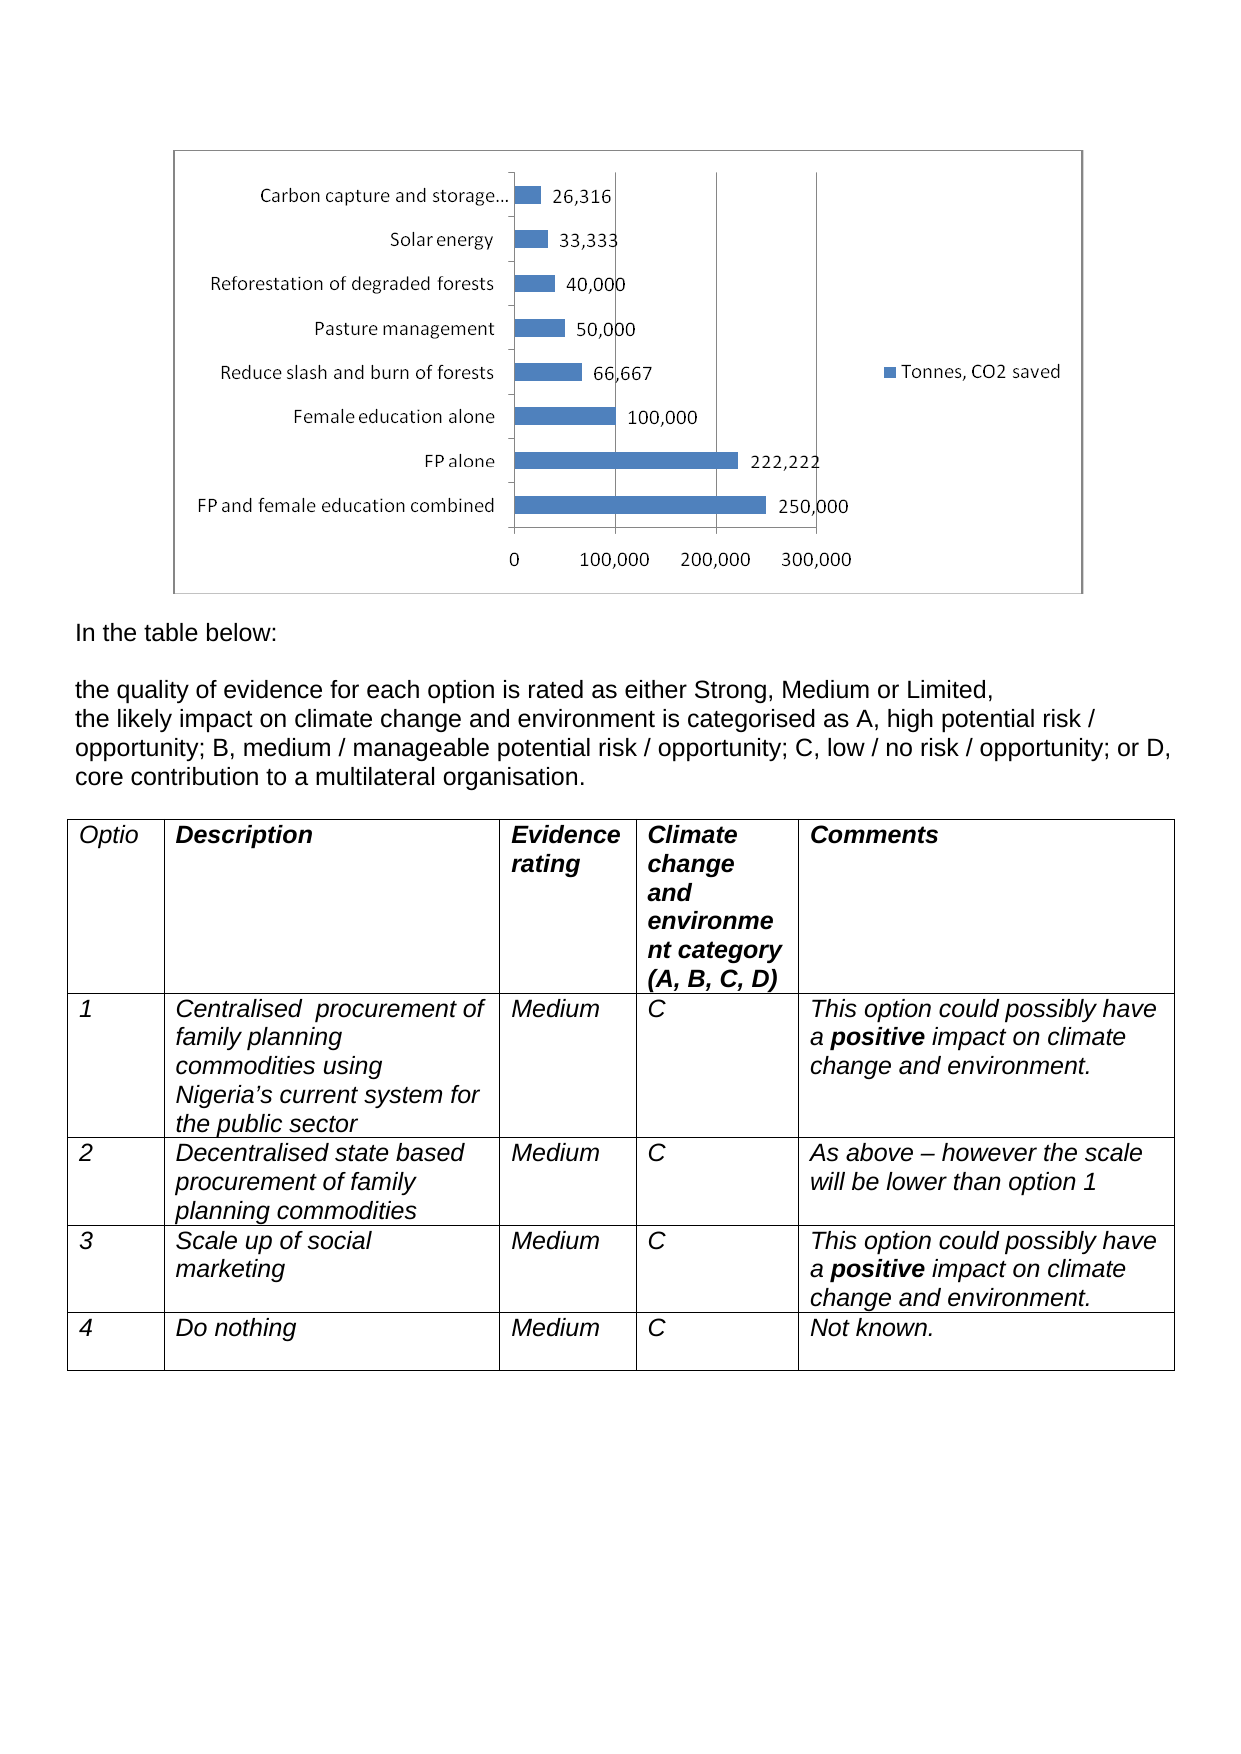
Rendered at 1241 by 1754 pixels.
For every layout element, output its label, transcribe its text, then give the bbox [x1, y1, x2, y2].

table_cell 3 [68, 1226, 164, 1312]
table_cell This option could possibly have a positive impact on climate change and environment. [799, 994, 1174, 1137]
table_cell This option could possibly have a positive impact on climate change and environment. [799, 1226, 1174, 1312]
table_header Evidence rating [500, 820, 636, 992]
table_cell C [637, 1313, 798, 1370]
table_header Climate change and environment category (A, B, C, D) [637, 820, 798, 992]
table_cell Decentralised state based procurement of family planning commodities [165, 1138, 499, 1224]
text In the table below: [75, 618, 1181, 646]
table_cell Medium [500, 1138, 636, 1224]
table_cell As above – however the scale will be lower than option 1 [799, 1138, 1174, 1224]
table_cell 1 [68, 994, 164, 1137]
table_cell C [637, 1138, 798, 1224]
table_cell C [637, 994, 798, 1137]
table_header Description [165, 820, 499, 992]
table_cell Medium [500, 1313, 636, 1370]
table_header Comments [799, 820, 1174, 992]
table_cell 4 [68, 1313, 164, 1370]
text the quality of evidence for each option is rated as either Strong, Medium or Limited, [75, 675, 1181, 704]
table_cell 2 [68, 1138, 164, 1224]
table_cell Do nothing [165, 1313, 499, 1370]
table_cell Not known. [799, 1313, 1174, 1370]
table_cell Medium [500, 1226, 636, 1312]
table_header Option [68, 820, 164, 992]
table_cell Centralised procurement of family planning commodities using Nigeria’s current system for the public sector [165, 994, 499, 1137]
table_cell C [637, 1226, 798, 1312]
text the likely impact on climate change and environment is categorised as A, high potential risk / opportunity; B, medium / manageable potential risk / opportunity; C, low / no risk / opportunity; or D, core contribution to a multilateral organisation. [75, 704, 1181, 790]
table_cell Scale up of social marketing [165, 1226, 499, 1312]
table_cell Medium [500, 994, 636, 1137]
